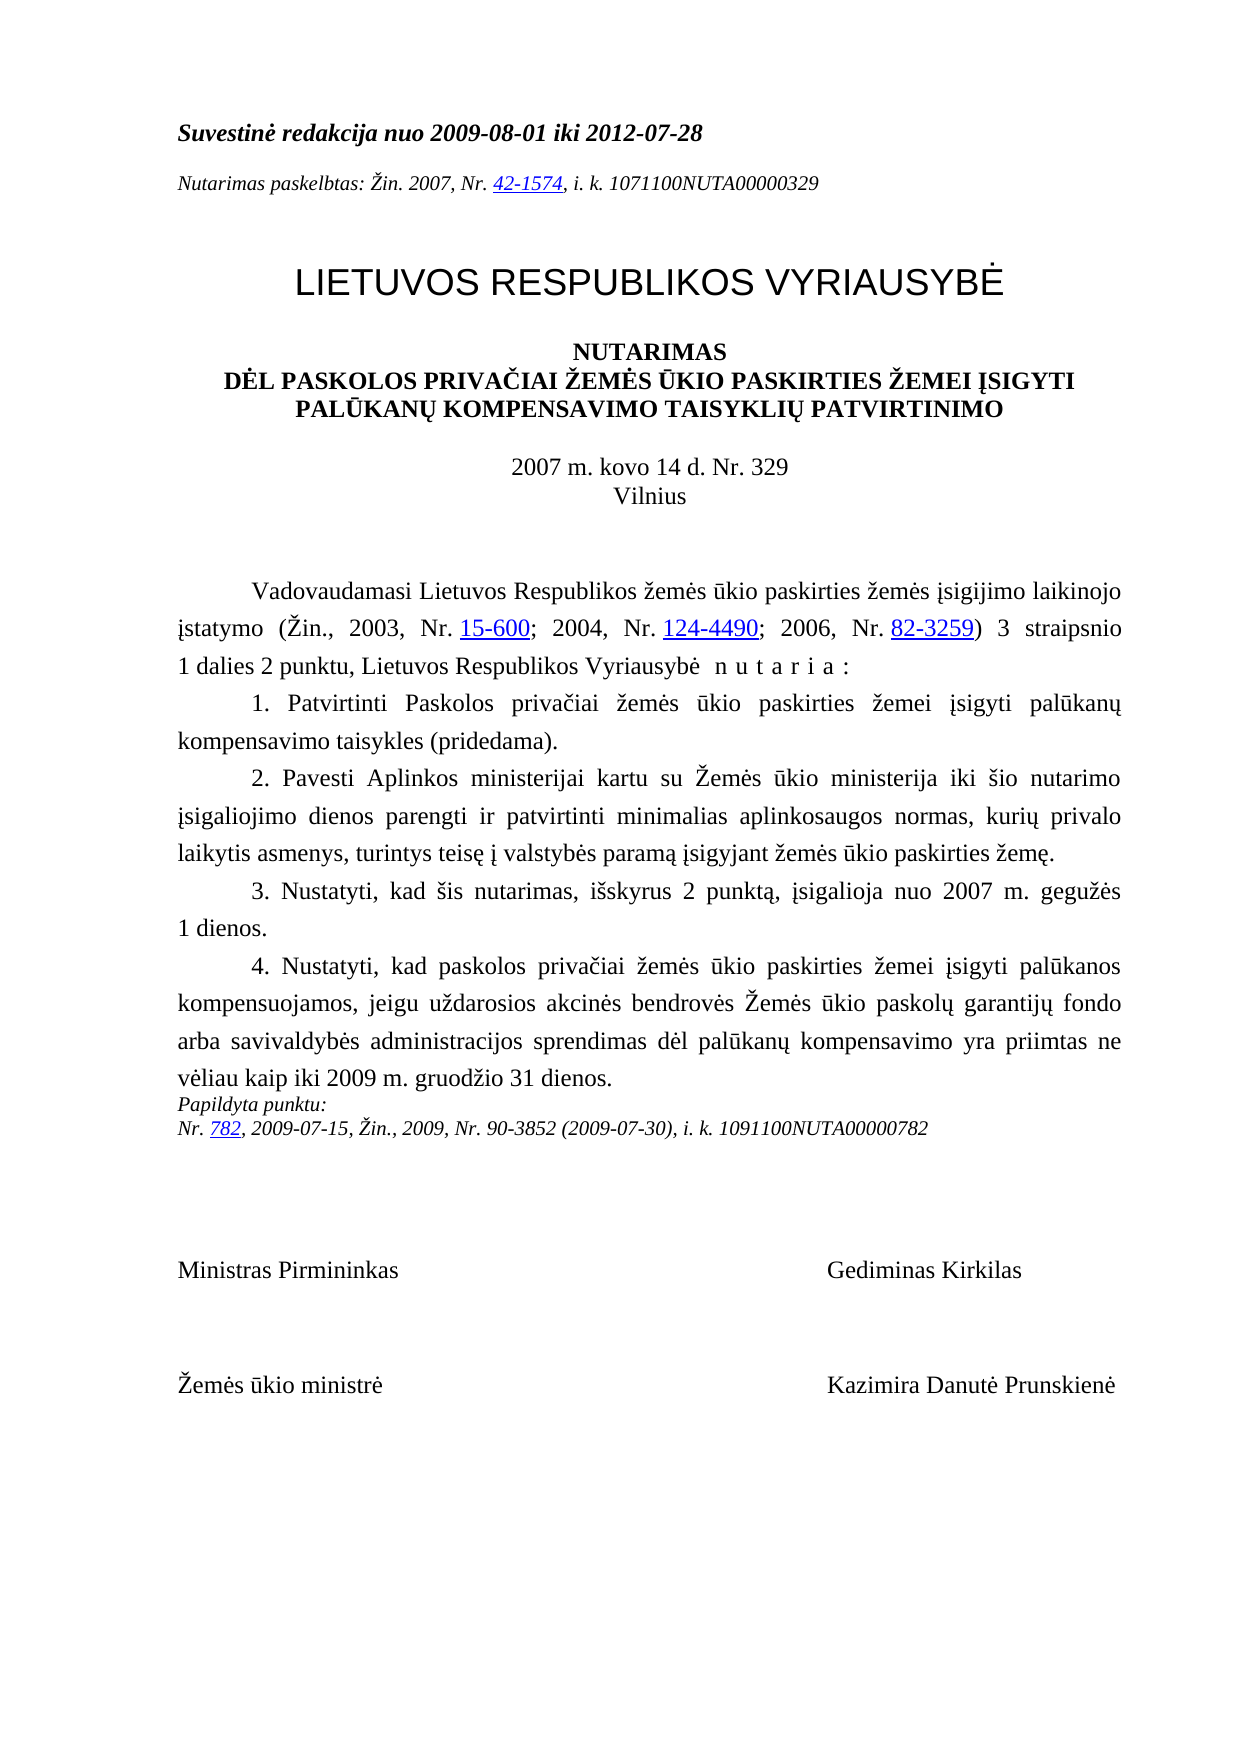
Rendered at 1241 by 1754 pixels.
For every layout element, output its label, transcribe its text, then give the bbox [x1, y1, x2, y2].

text Vadovaudamasi Lietuvos Respublikos žemės ūkio paskirties žemės įsigijimo laikinojo įstatymo (Žin., 2003, Nr. 15-600; 2004, Nr. 124-4490; 2006, Nr. 82-3259) 3 straipsnio 1 dalies 2 punktu, Lietuvos Respublikos Vyriausybė nutaria: [177, 567, 1122, 679]
text nutarimas [177, 337, 1122, 366]
text DĖL PASKOLOS PRIVAČIAI ŽEMĖS ŪKIO PASKIRTIES ŽEMEI ĮSIGYTI PALŪKANŲ KOMPENSAVIMO TAISYKLIŲ PATVIRTINIMO [177, 366, 1122, 423]
text 2007 m. kovo 14 d. Nr. 329 [177, 452, 1122, 481]
text Nr. 782, 2009-07-15, Žin., 2009, Nr. 90-3852 (2009-07-30), i. k. 1091100NUTA00000782 [177, 1116, 1122, 1140]
text Suvestinė redakcija nuo 2009-08-01 iki 2012-07-28 [177, 118, 1122, 147]
text 2. Pavesti Aplinkos ministerijai kartu su Žemės ūkio ministerija iki šio nutarimo įsigaliojimo dienos parengti ir patvirtinti minimalias aplinkosaugos normas, kurių privalo laikytis asmenys, turintys teisę į valstybės paramą įsigyjant žemės ūkio paskirties žemę. [177, 754, 1122, 867]
text Žemės ūkio ministrė Kazimira Danutė Prunskienė [177, 1370, 1122, 1399]
text Ministras Pirmininkas Gediminas Kirkilas [177, 1255, 1122, 1284]
text 3. Nustatyti, kad šis nutarimas, išskyrus 2 punktą, įsigalioja nuo 2007 m. gegužės 1 dienos. [177, 867, 1122, 942]
text Lietuvos Respublikos Vyriausybė [177, 260, 1122, 303]
text 4. Nustatyti, kad paskolos privačiai žemės ūkio paskirties žemei įsigyti palūkanos kompensuojamos, jeigu uždarosios akcinės bendrovės Žemės ūkio paskolų garantijų fondo arba savivaldybės administracijos sprendimas dėl palūkanų kompensavimo yra priimtas ne vėliau kaip iki 2009 m. gruodžio 31 dienos. [177, 942, 1122, 1092]
text 1. Patvirtinti Paskolos privačiai žemės ūkio paskirties žemei įsigyti palūkanų kompensavimo taisykles (pridedama). [177, 679, 1122, 754]
text Papildyta punktu: [177, 1092, 1122, 1116]
text Vilnius [177, 481, 1122, 509]
text Nutarimas paskelbtas: Žin. 2007, Nr. 42-1574, i. k. 1071100NUTA00000329 [177, 171, 1122, 195]
